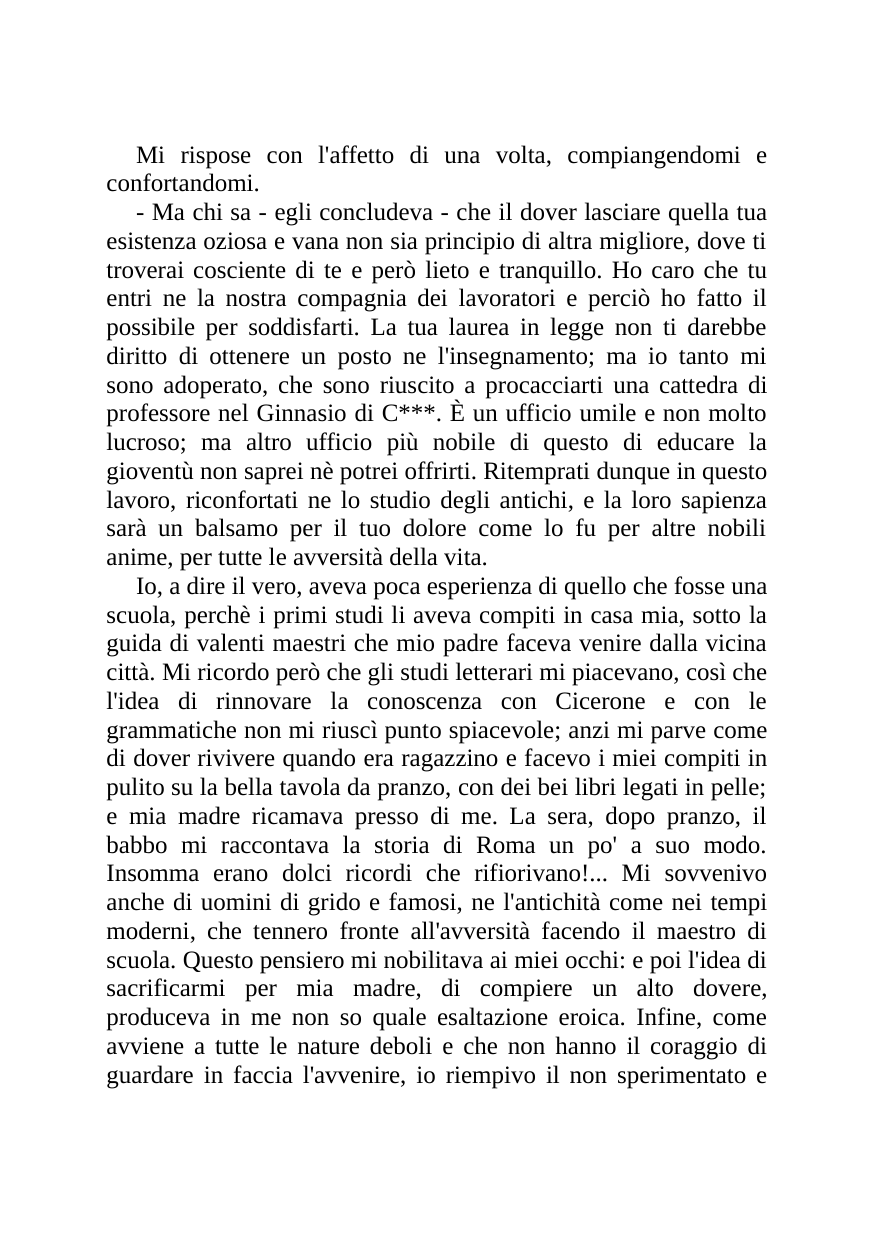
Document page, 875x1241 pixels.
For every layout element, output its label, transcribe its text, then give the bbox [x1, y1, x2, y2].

text - Ma chi sa - egli concludeva - che il dover lasciare quella tua esistenza oziosa e vana non sia principio di altra migliore, dove ti troverai cosciente di te e però lieto e tranquillo. Ho caro che tu entri ne la nostra compagnia dei lavoratori e perciò ho fatto il possibile per soddisfarti. La tua laurea in legge non ti darebbe diritto di ottenere un posto ne l'insegnamento; ma io tanto mi sono adoperato, che sono riuscito a procacciarti una cattedra di professore nel Ginnasio di C***. È un ufficio umile e non molto lucroso; ma altro ufficio più nobile di questo di educare la gioventù non saprei nè potrei offrirti. Ritemprati dunque in questo lavoro, riconfortati ne lo studio degli antichi, e la loro sapienza sarà un balsamo per il tuo dolore come lo fu per altre nobili anime, per tutte le avversità della vita. [106, 197, 768, 571]
text Mi rispose con l'affetto di una volta, compiangendomi e confortandomi. [106, 140, 768, 197]
text Io, a dire il vero, aveva poca esperienza di quello che fosse una scuola, perchè i primi studi li aveva compiti in casa mia, sotto la guida di valenti maestri che mio padre faceva venire dalla vicina città. Mi ricordo però che gli studi letterari mi piacevano, così che l'idea di rinnovare la conoscenza con Cicerone e con le grammatiche non mi riuscì punto spiacevole; anzi mi parve come di dover rivivere quando era ragazzino e facevo i miei compiti in pulito su la bella tavola da pranzo, con dei bei libri legati in pelle; e mia madre ricamava presso di me. La sera, dopo pranzo, il babbo mi raccontava la storia di Roma un po' a suo modo. Insomma erano dolci ricordi che rifiorivano!... Mi sovvenivo anche di uomini di grido e famosi, ne l'antichità come nei tempi moderni, che tennero fronte all'avversità facendo il maestro di scuola. Questo pensiero mi nobilitava ai miei occhi: e poi l'idea di sacrificarmi per mia madre, di compiere un alto dovere, produceva in me non so quale esaltazione eroica. Infine, come avviene a tutte le nature deboli e che non hanno il coraggio di guardare in faccia l'avvenire, io riempivo il non sperimentato e [106, 571, 768, 1088]
